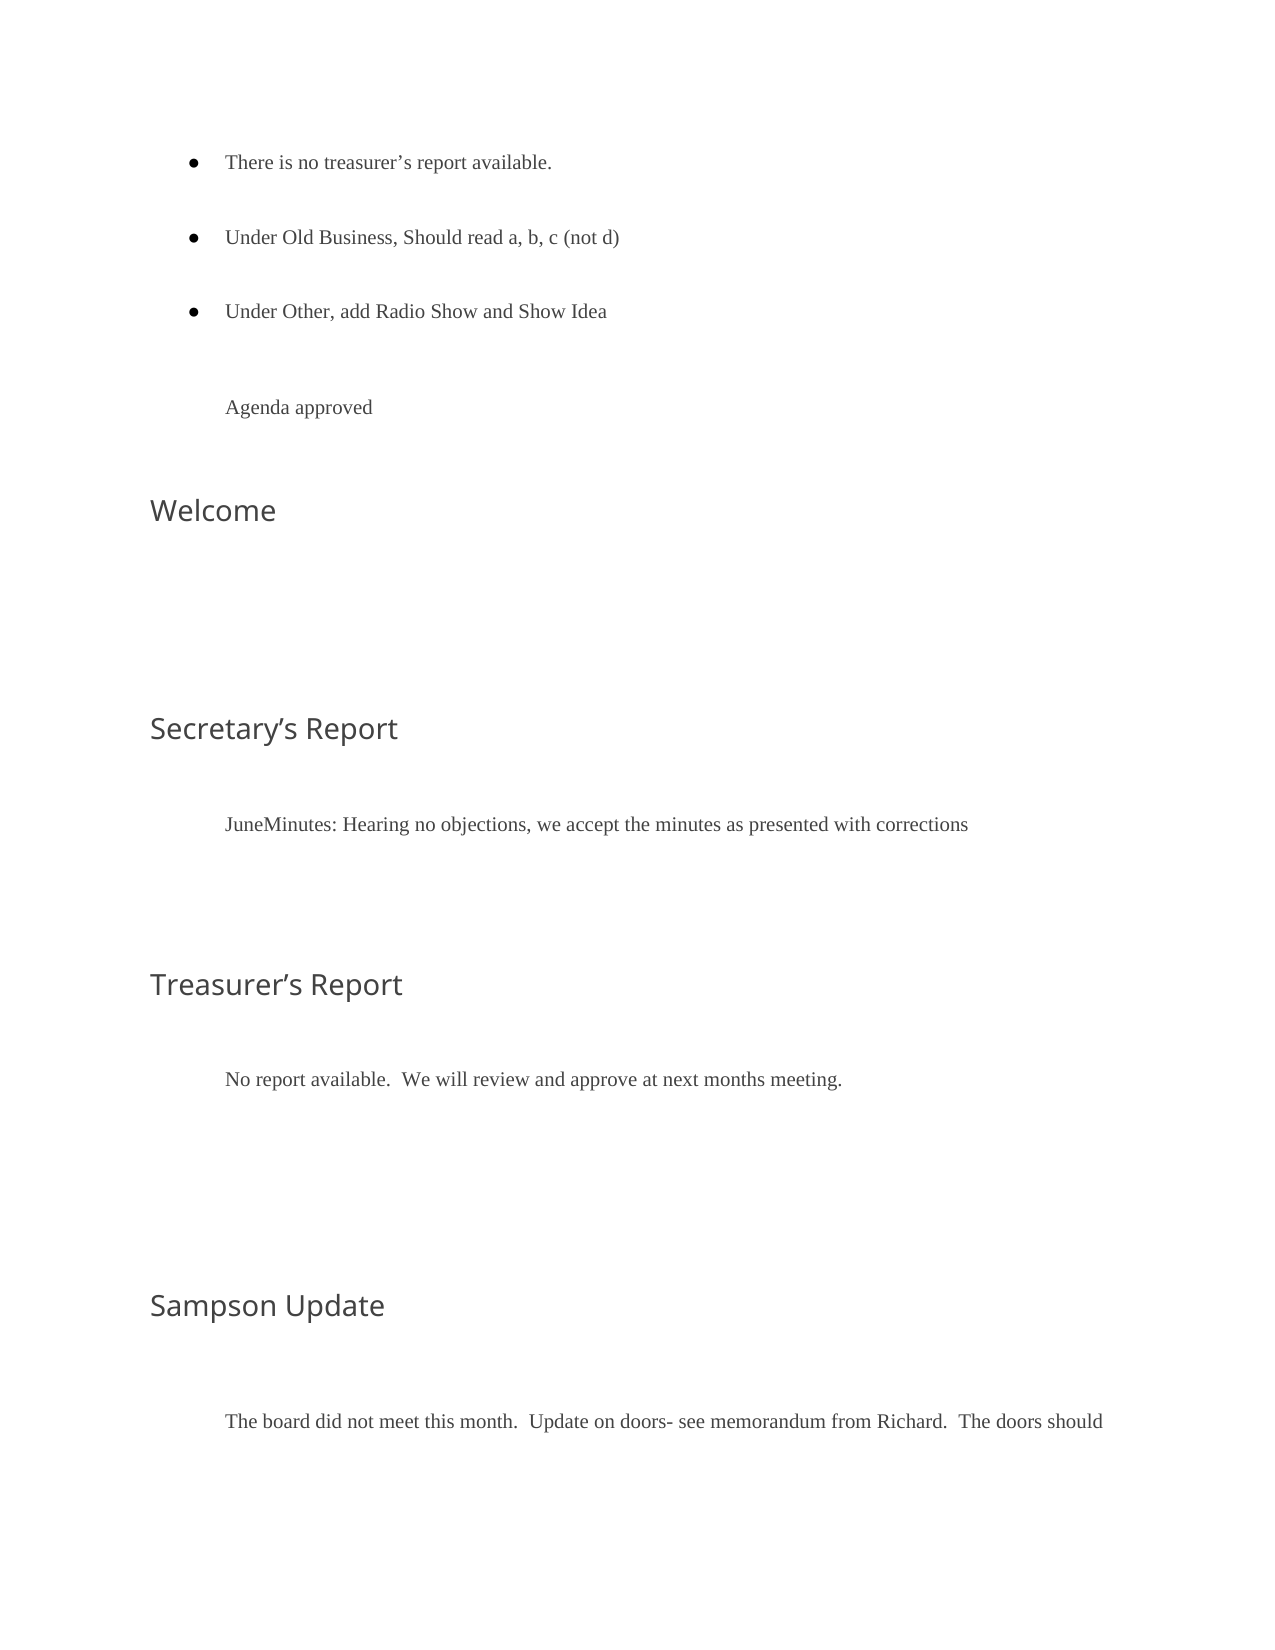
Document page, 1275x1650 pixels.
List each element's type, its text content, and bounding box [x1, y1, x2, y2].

subtitle Secretary’s Report [150, 709, 1125, 748]
text Sampson Update [150, 1286, 1125, 1325]
list Under Old Business, Should read a, b, c (not d) [187, 224, 1125, 249]
text Welcome [150, 490, 1125, 530]
text Agenda approved [225, 394, 1125, 419]
text No report available. We will review and approve at next months meeting. [150, 1067, 1125, 1091]
list There is no treasurer’s report available. [187, 150, 1125, 174]
text The board did not meet this month. Update on doors- see memorandum from Richard. The doors should [225, 1409, 1125, 1433]
subtitle Treasurer’s Report [150, 964, 1125, 1004]
text JuneMinutes: Hearing no objections, we accept the minutes as presented with corrections [150, 812, 1125, 836]
list Under Other, add Radio Show and Show Idea [187, 299, 1125, 323]
